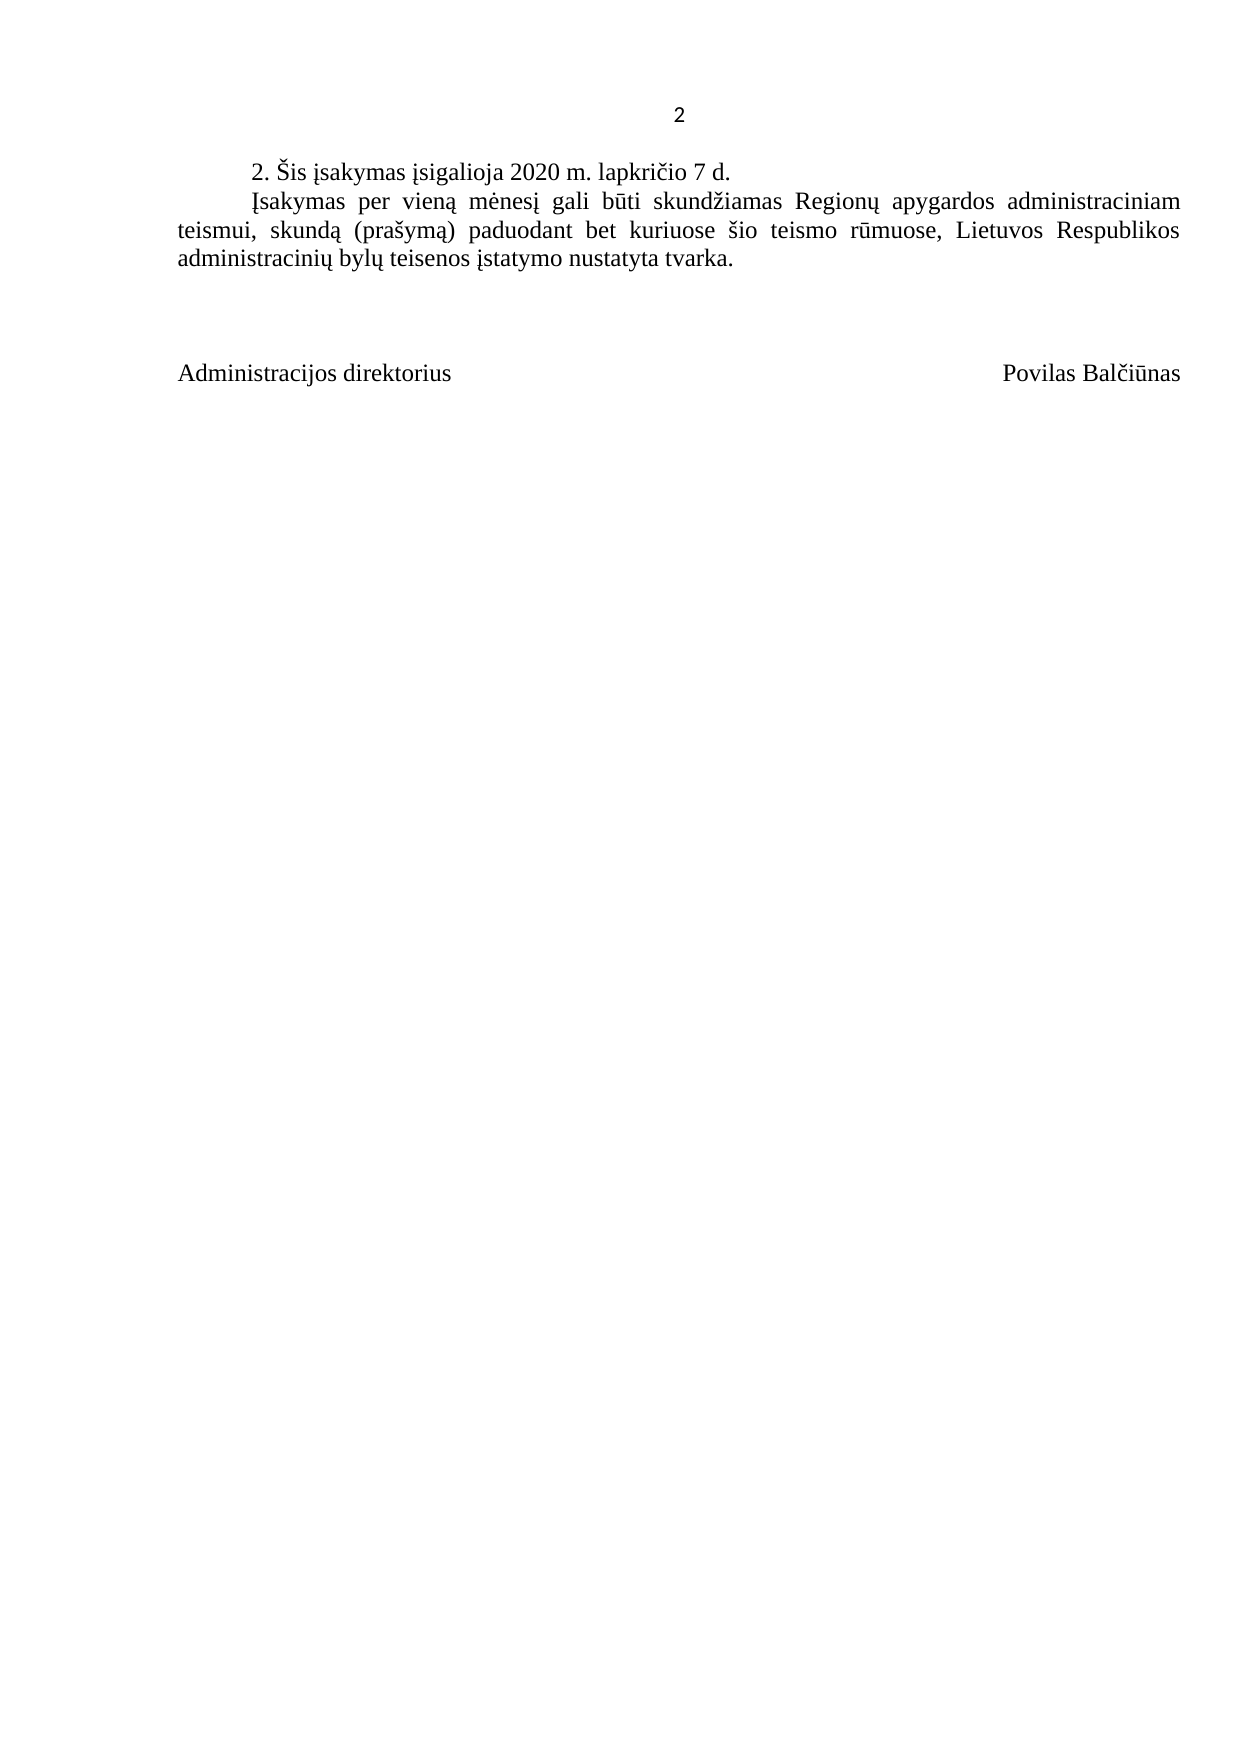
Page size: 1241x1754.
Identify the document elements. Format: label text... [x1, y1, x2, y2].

text Administracijos direktorius Povilas Balčiūnas [177, 358, 1181, 387]
text Įsakymas per vieną mėnesį gali būti skundžiamas Regionų apygardos administraciniam teismui, skundą (prašymą) paduodant bet kuriuose šio teismo rūmuose, Lietuvos Respublikos administracinių bylų teisenos įstatymo nustatyta tvarka. [177, 186, 1181, 272]
text 2. Šis įsakymas įsigalioja 2020 m. lapkričio 7 d. [177, 157, 1181, 186]
